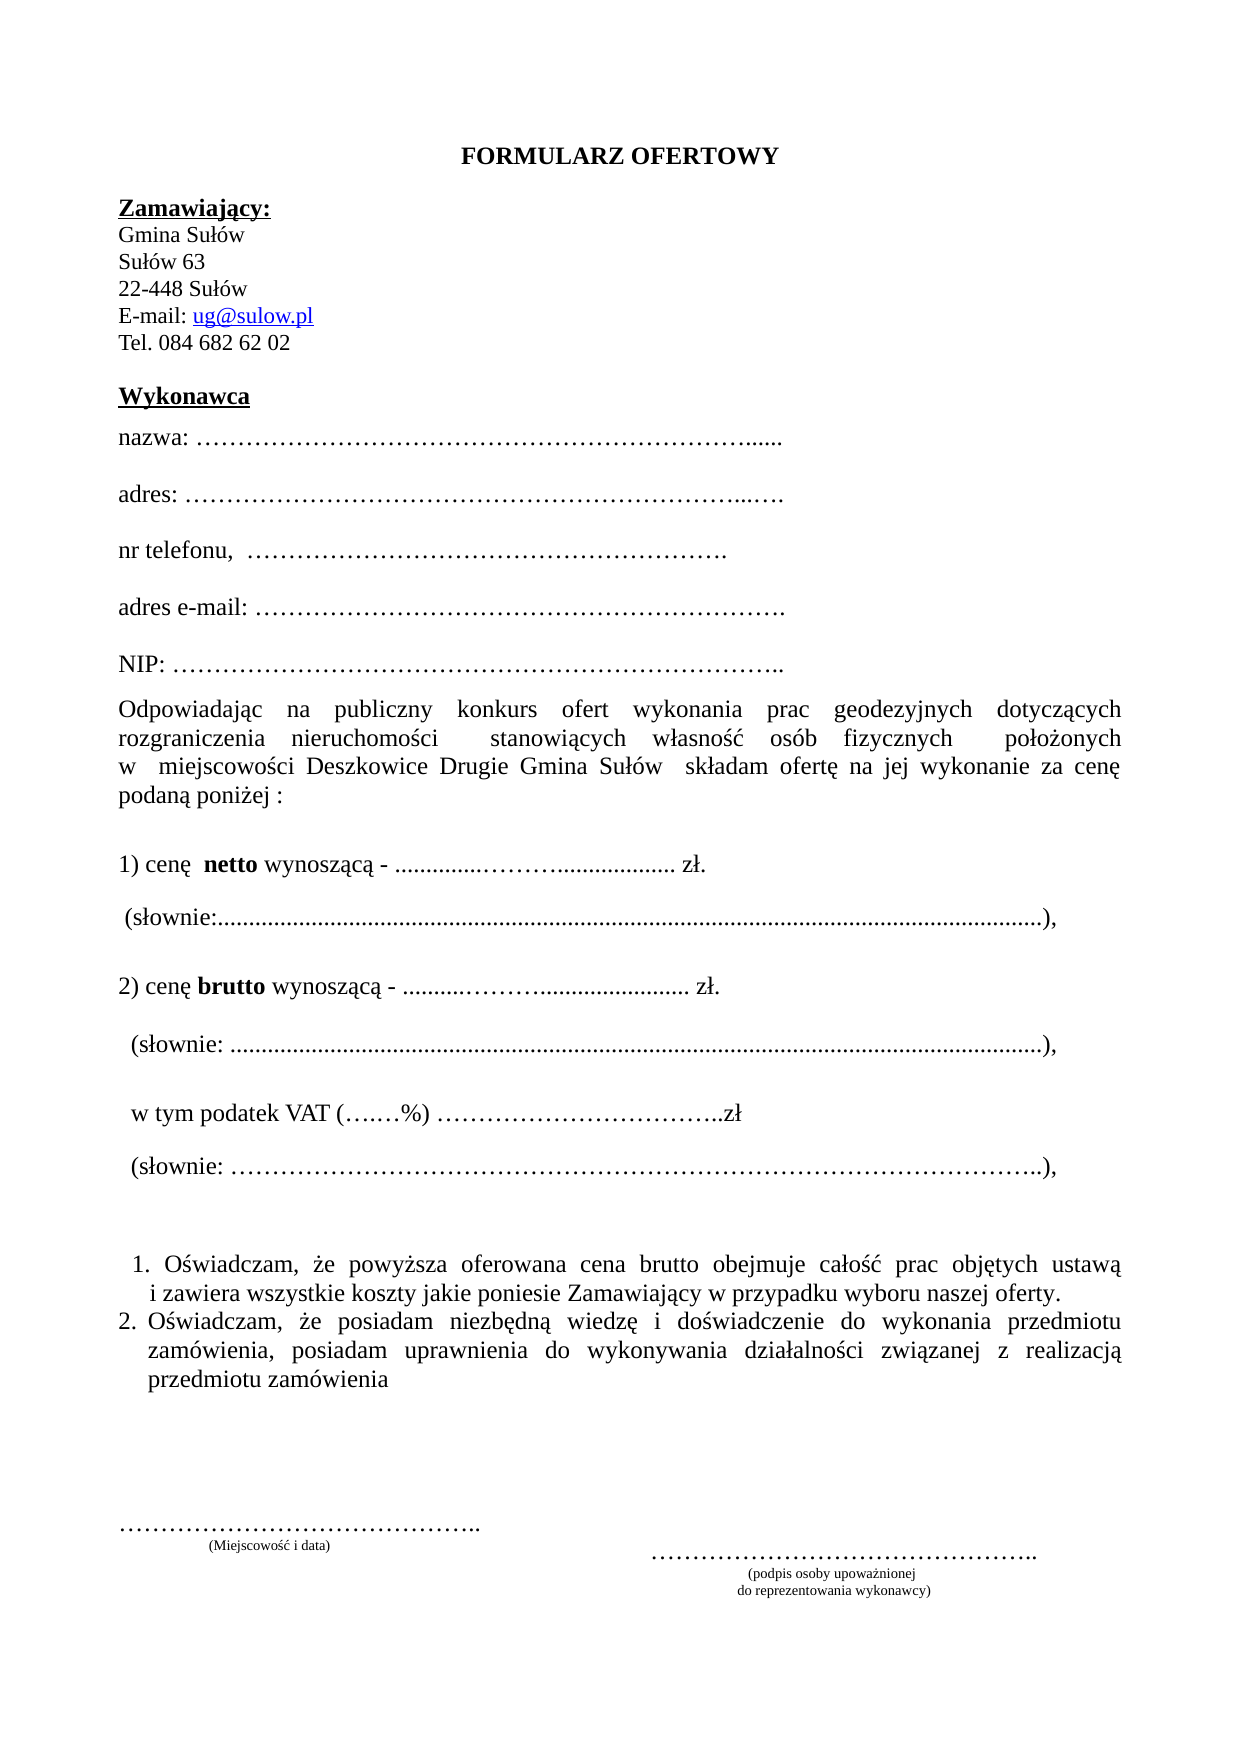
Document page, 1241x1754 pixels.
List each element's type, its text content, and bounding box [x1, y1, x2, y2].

text Odpowiadając na publiczny konkurs ofert wykonania prac geodezyjnych dotyczących rozgraniczenia nieruchomości stanowiących własność osób fizycznych położonych w miejscowości Deszkowice Drugie Gmina Sułów składam ofertę na jej wykonanie za cenę podaną poniżej : [118, 694, 1122, 809]
text Gmina Sułów [118, 221, 1122, 248]
list Sułów 63 [118, 248, 1122, 274]
text 2. Oświadczam, że posiadam niezbędną wiedzę i doświadczenie do wykonania przedmiotu zamówienia, posiadam uprawnienia do wykonywania działalności związanej z realizacją przedmiotu zamówienia [118, 1306, 1122, 1393]
text …………………………………….. [118, 1508, 1122, 1536]
text adres e-mail: ………………………………………………………. [118, 592, 1120, 621]
text Tel. 084 682 62 02 [118, 328, 1122, 355]
text (słownie: ..................................................................................................................................), [118, 1029, 1122, 1058]
text nr telefonu, …………………………………………………. [118, 535, 1120, 564]
text (słownie:....................................................................................................................................), [118, 902, 1122, 931]
list 22-448 Sułów [118, 274, 1122, 302]
text 1) cenę netto wynoszącą - ..............………................... zł. [118, 849, 1122, 878]
text (podpis osoby upoważnionej do reprezentowania wykonawcy) [118, 1565, 1122, 1599]
text nazwa: …………………………………………………………...... [118, 422, 1120, 451]
text Wykonawca [118, 381, 1122, 410]
text Zamawiający: [118, 193, 1122, 221]
text (słownie: ……………………………………………………………………………………..), [118, 1151, 1122, 1179]
text w tym podatek VAT (….…%) ……………………………..zł [118, 1098, 1122, 1127]
text FORMULARZ OFERTOWY [118, 141, 1122, 170]
list E-mail: ug@sulow.pl [118, 302, 1122, 328]
text NIP: ……………………………………………………………….. [118, 649, 1120, 678]
text adres: …………………………………………………………...…. [118, 479, 1120, 507]
text 2) cenę brutto wynoszącą - ..........………........................ zł. [118, 971, 1122, 1000]
text (Miejscowość i data) ……………………………………….. [118, 1536, 1122, 1565]
text 1. Oświadczam, że powyższa oferowana cena brutto obejmuje całość prac objętych ustawą x i zawiera wszystkie koszty jakie poniesie Zamawiający w przypadku wyboru naszej oferty. [118, 1249, 1122, 1306]
